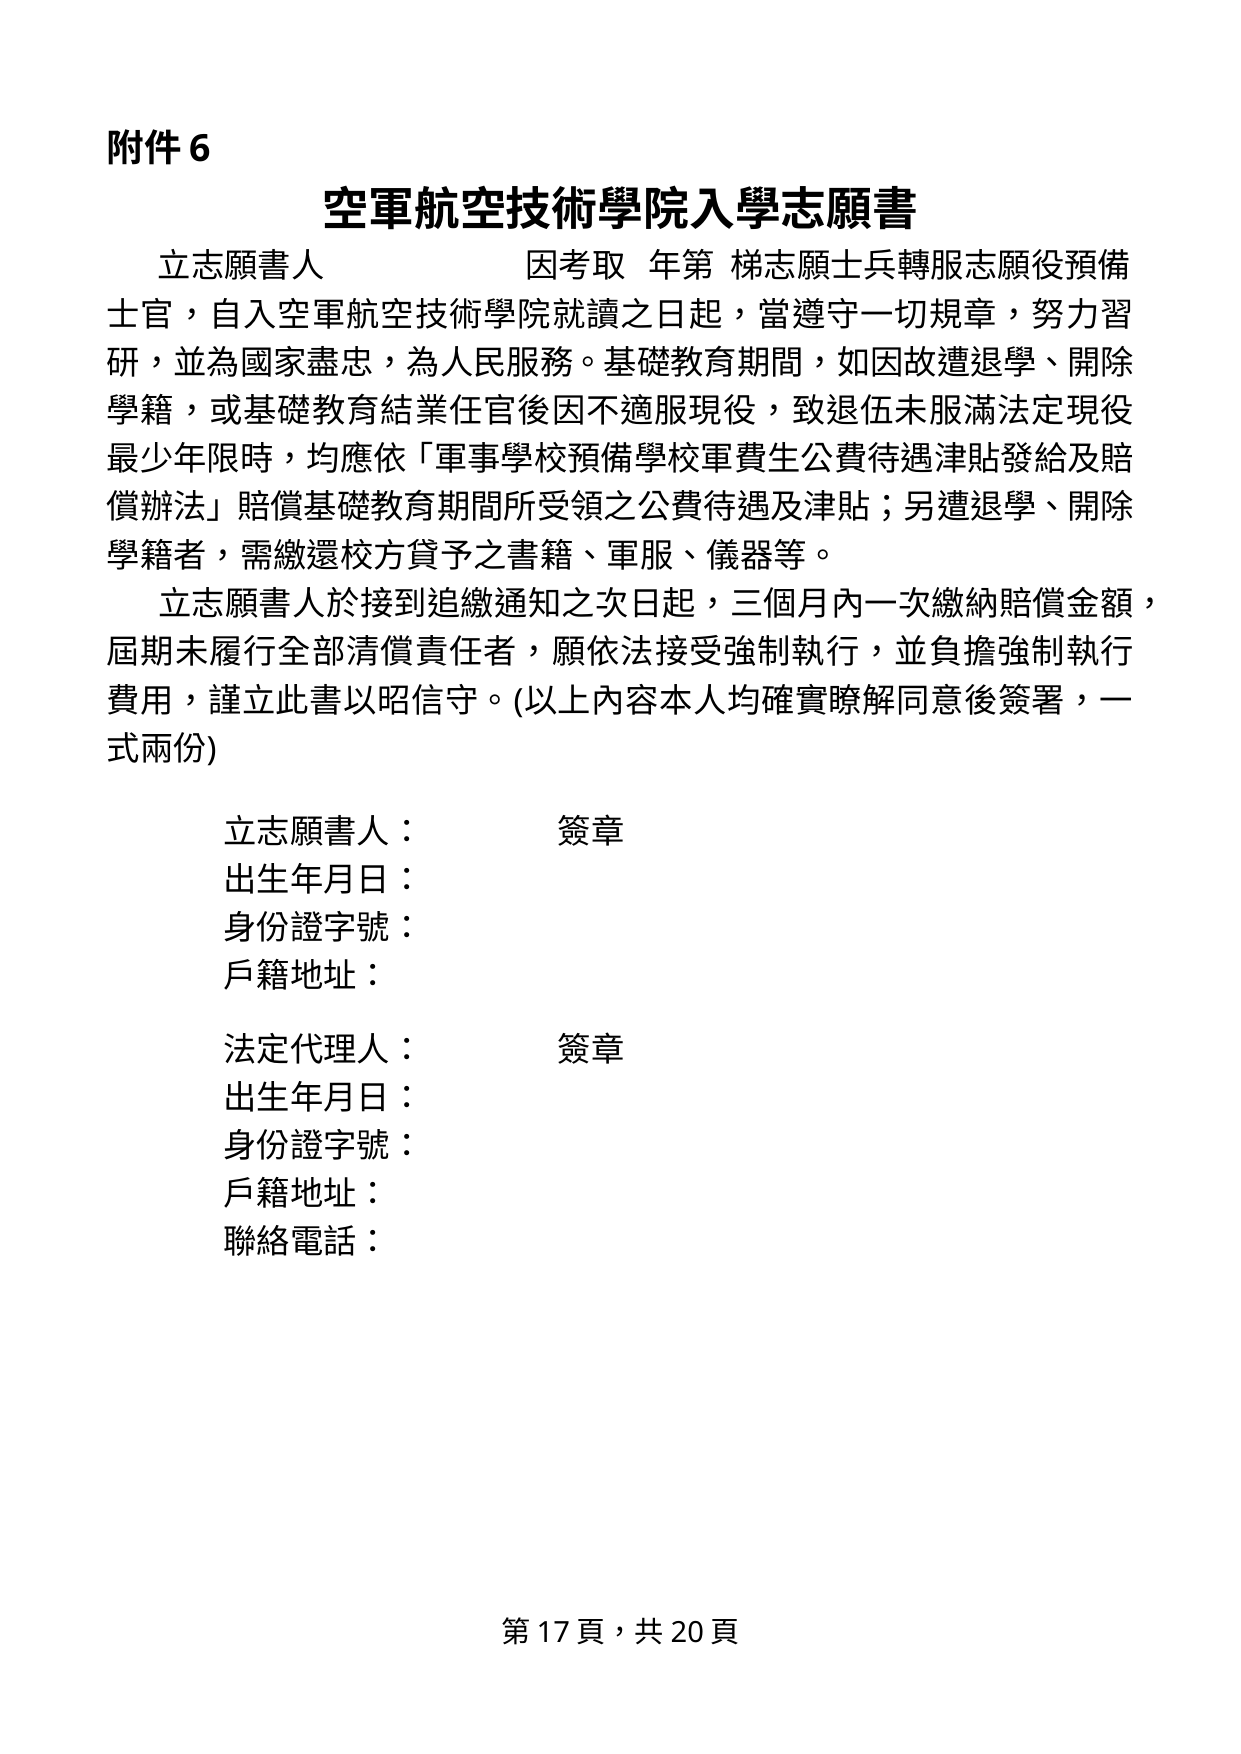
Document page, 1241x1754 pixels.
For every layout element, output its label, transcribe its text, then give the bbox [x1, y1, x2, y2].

text 空軍航空技術學院入學志願書 [106, 173, 1134, 239]
text 立志願書人於接到追繳通知之次日起，三個月內一次繳納賠償金額，屆期未履行全部清償責任者，願依法接受強制執行，並負擔強制執行費用，謹立此書以昭信守。(以上內容本人均確實瞭解同意後簽署，一式兩份) [106, 577, 1134, 770]
text 出生年月日： [106, 1071, 1134, 1119]
text 立志願書人 因考取 年第 梯志願士兵轉服志願役預備士官，自入空軍航空技術學院就讀之日起，當遵守一切規章，努力習研，並為國家盡忠，為人民服務。基礎教育期間，如因故遭退學、開除學籍，或基礎教育結業任官後因不適服現役，致退伍未服滿法定現役最少年限時，均應依「軍事學校預備學校軍費生公費待遇津貼發給及賠償辦法」賠償基礎教育期間所受領之公費待遇及津貼；另遭退學、開除學籍者，需繳還校方貸予之書籍、軍服、儀器等。 [106, 239, 1134, 577]
text 法定代理人： 簽章 [106, 1022, 1134, 1071]
text 立志願書人： 簽章 [106, 804, 1134, 853]
text 附件6 [106, 118, 1000, 173]
text 戶籍地址： [106, 1167, 1134, 1215]
text 聯絡電話： [106, 1215, 1134, 1263]
text 身份證字號： [106, 901, 1134, 949]
text 出生年月日： [106, 853, 1134, 901]
text 身份證字號： [106, 1119, 1134, 1167]
text 戶籍地址： [106, 949, 1134, 997]
